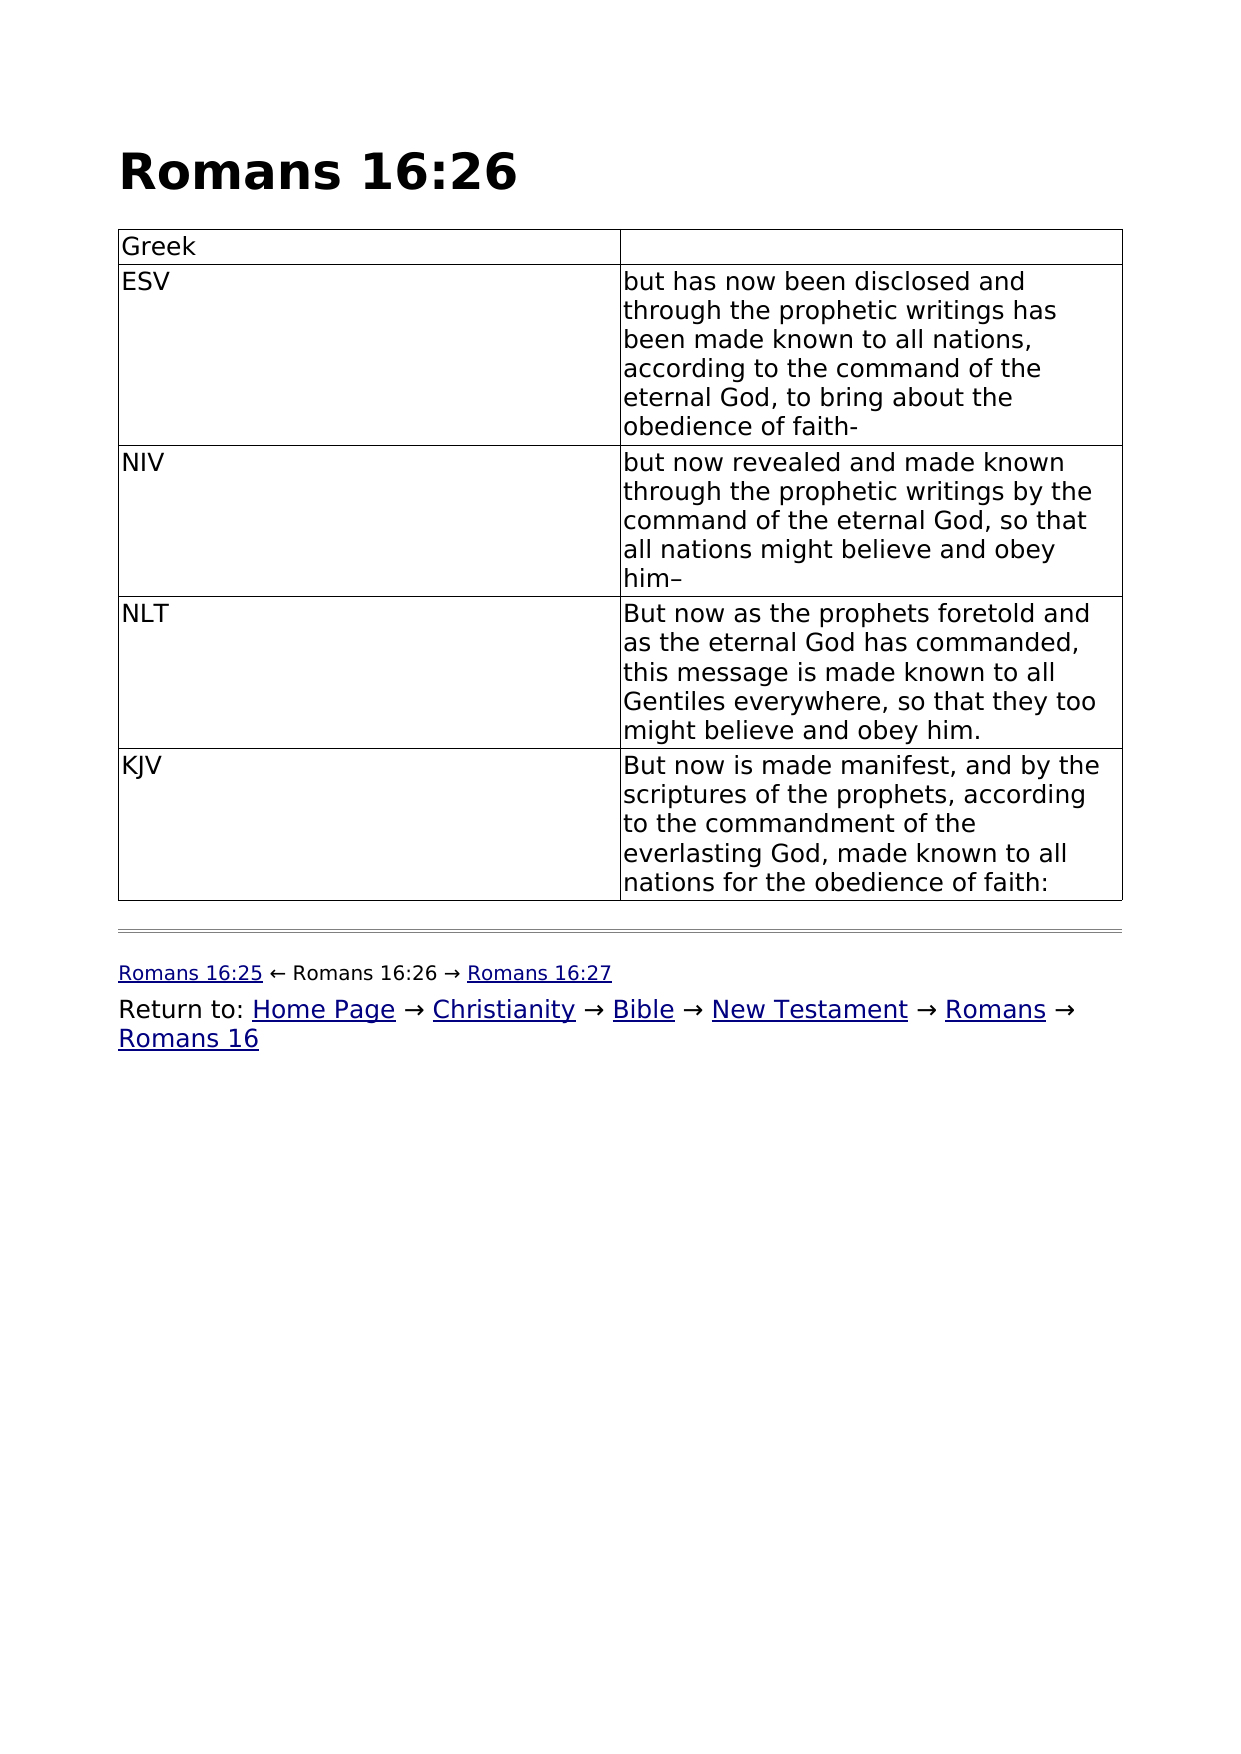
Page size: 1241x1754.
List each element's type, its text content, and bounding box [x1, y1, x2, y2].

table_cell But now as the prophets foretold and as the eternal God has commanded, this message is made known to all Gentiles everywhere, so that they too might believe and obey him. [621, 597, 1122, 748]
text Return to: Home Page → Christianity → Bible → New Testament → Romans → Romans 16 [118, 995, 1122, 1054]
table_cell ESV [119, 265, 620, 445]
table_cell but has now been disclosed and through the prophetic writings has been made known to all nations, according to the command of the eternal God, to bring about the obedience of faith- [621, 265, 1122, 445]
text Romans 16:25 ← Romans 16:26 → Romans 16:27 [118, 961, 1122, 995]
table_header [621, 230, 1122, 264]
table_header Greek [119, 230, 620, 264]
table_cell But now is made manifest, and by the scriptures of the prophets, according to the commandment of the everlasting God, made known to all nations for the obedience of faith: [621, 749, 1122, 900]
table_cell NLT [119, 597, 620, 748]
table_cell but now revealed and made known through the prophetic writings by the command of the eternal God, so that all nations might believe and obey him– [621, 446, 1122, 596]
table_cell KJV [119, 749, 620, 900]
subtitle Romans 16:26 [118, 143, 1122, 201]
table_cell NIV [119, 446, 620, 596]
